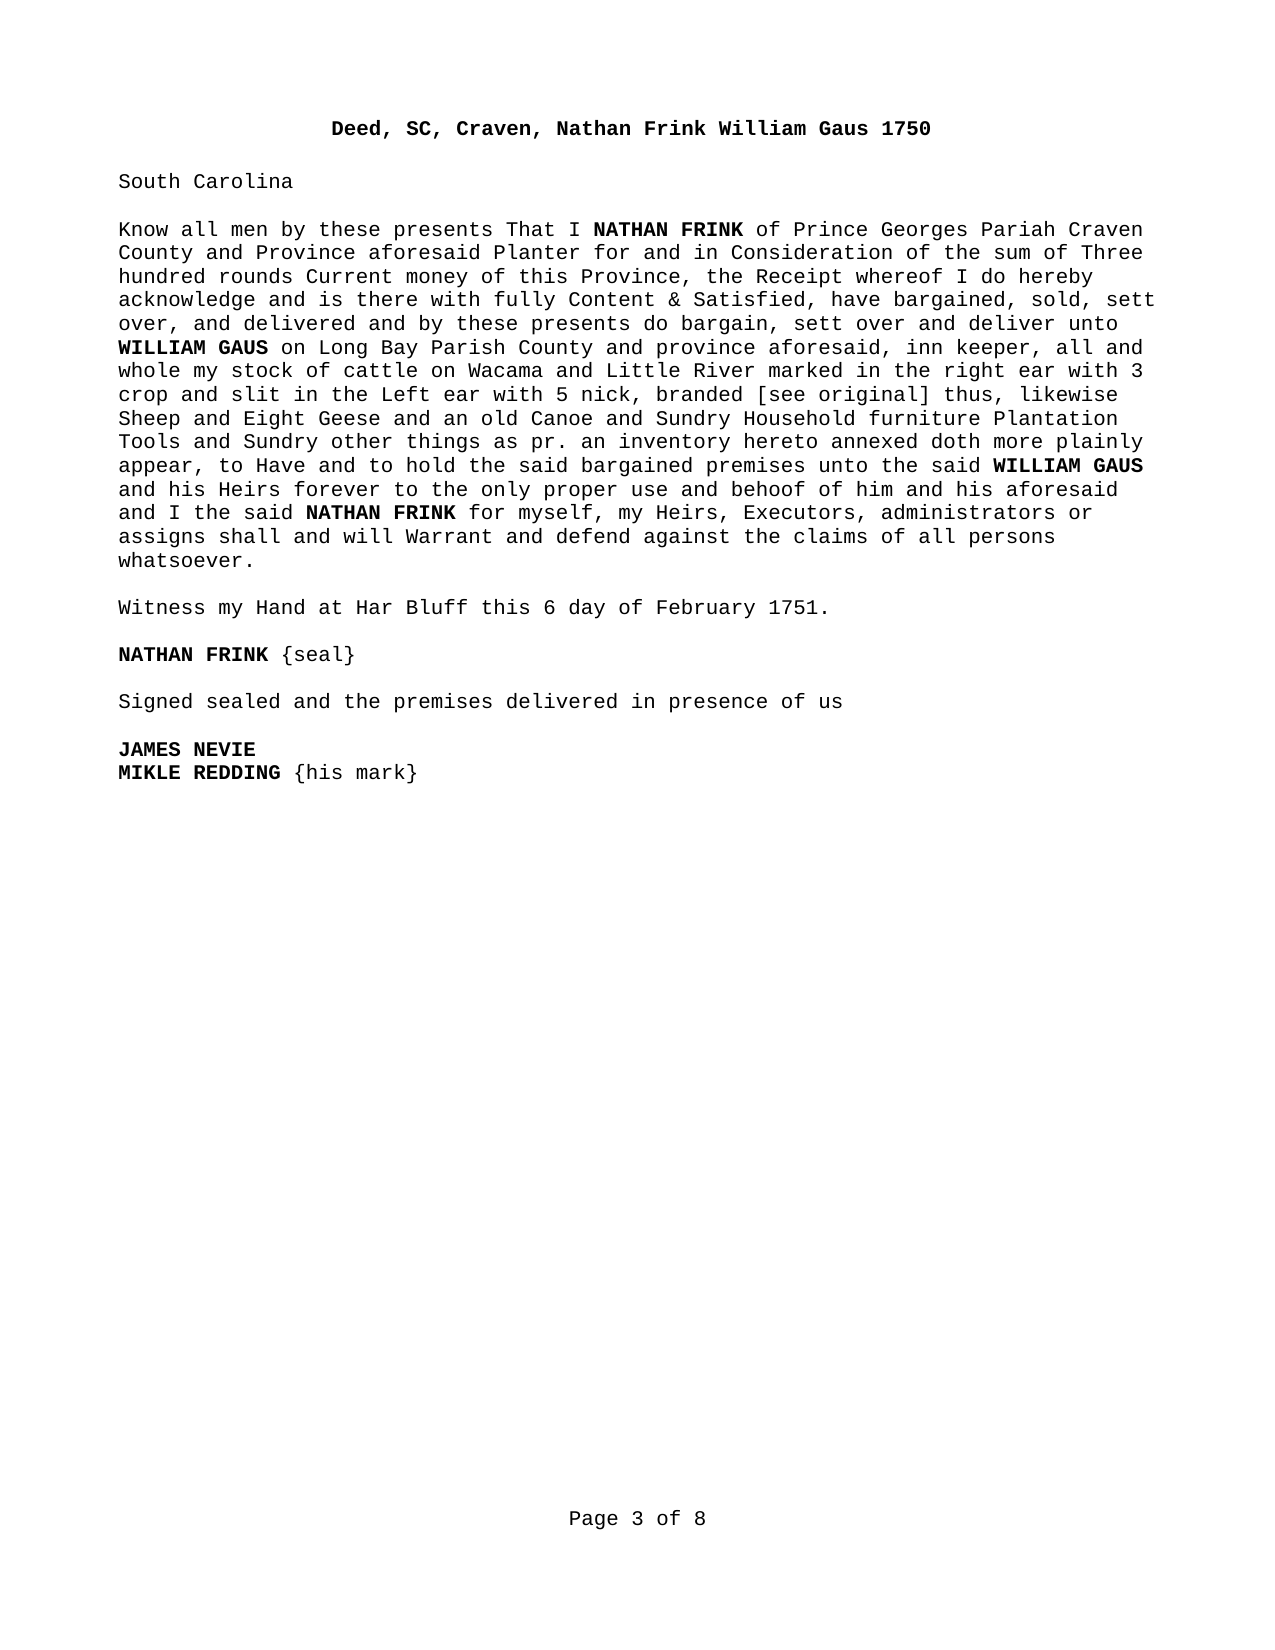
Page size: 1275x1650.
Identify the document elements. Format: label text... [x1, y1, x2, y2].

text South Carolina [118, 171, 1157, 195]
text Know all men by these presents That I Nathan Frink of Prince Georges Pariah Craven County and Province aforesaid Planter for and in Consideration of the sum of Three hundred rounds Current money of this Province, the Receipt whereof I do hereby acknowledge and is there with fully Content & Satisfied, have bargained, sold, sett over, and delivered and by these presents do bargain, sett over and deliver unto William Gaus on Long Bay Parish County and province aforesaid, inn keeper, all and whole my stock of cattle on Wacama and Little River marked in the right ear with 3 crop and slit in the Left ear with 5 nick, branded [see original] thus, likewise Sheep and Eight Geese and an old Canoe and Sundry Household furniture Plantation Tools and Sundry other things as pr. an inventory hereto annexed doth more plainly appear, to Have and to hold the said bargained premises unto the said William Gaus and his Heirs forever to the only proper use and behoof of him and his aforesaid and I the said Nathan Frink for myself, my Heirs, Executors, administrators or assigns shall and will Warrant and defend against the claims of all persons whatsoever. [118, 218, 1157, 573]
text Signed sealed and the premises delivered in presence of us [118, 691, 1157, 715]
text Mikle Redding {his mark} [118, 762, 1157, 786]
text James Nevie [118, 739, 1157, 762]
text Witness my Hand at Har Bluff this 6 day of February 1751. [118, 597, 1157, 621]
text Nathan FRINK {seal} [118, 644, 1157, 668]
